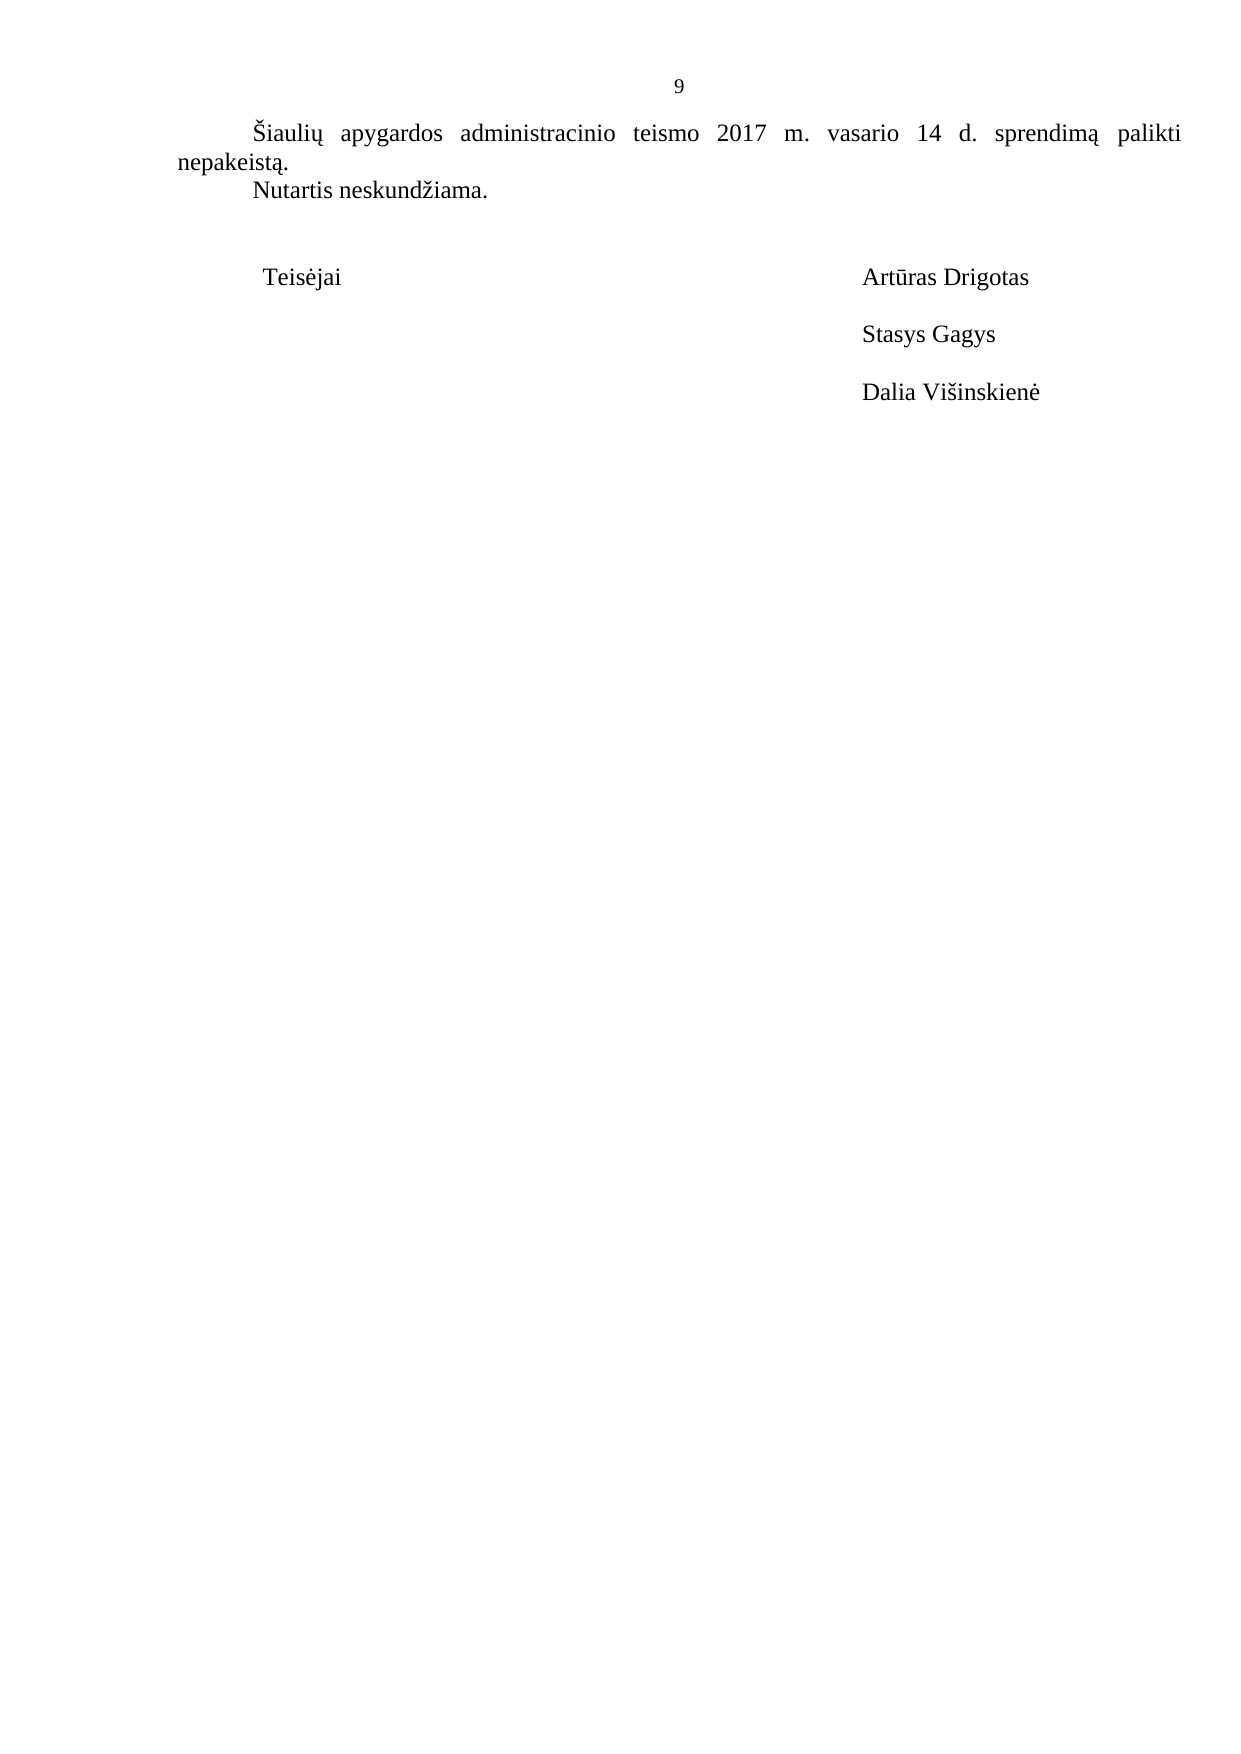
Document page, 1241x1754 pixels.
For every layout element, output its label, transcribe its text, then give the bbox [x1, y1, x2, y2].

table_cell [177, 319, 851, 377]
text Šiaulių apygardos administracinio teismo 2017 m. vasario 14 d. sprendimą palikti nepakeistą. [177, 118, 1181, 176]
text Nutartis neskundžiama. [177, 176, 1181, 204]
table_header Artūras Drigotas [851, 262, 1181, 319]
table_header Teisėjai [177, 262, 851, 319]
table_cell Dalia Višinskienė [851, 377, 1181, 406]
table_cell Stasys Gagys [851, 319, 1181, 377]
table_cell [177, 377, 851, 406]
